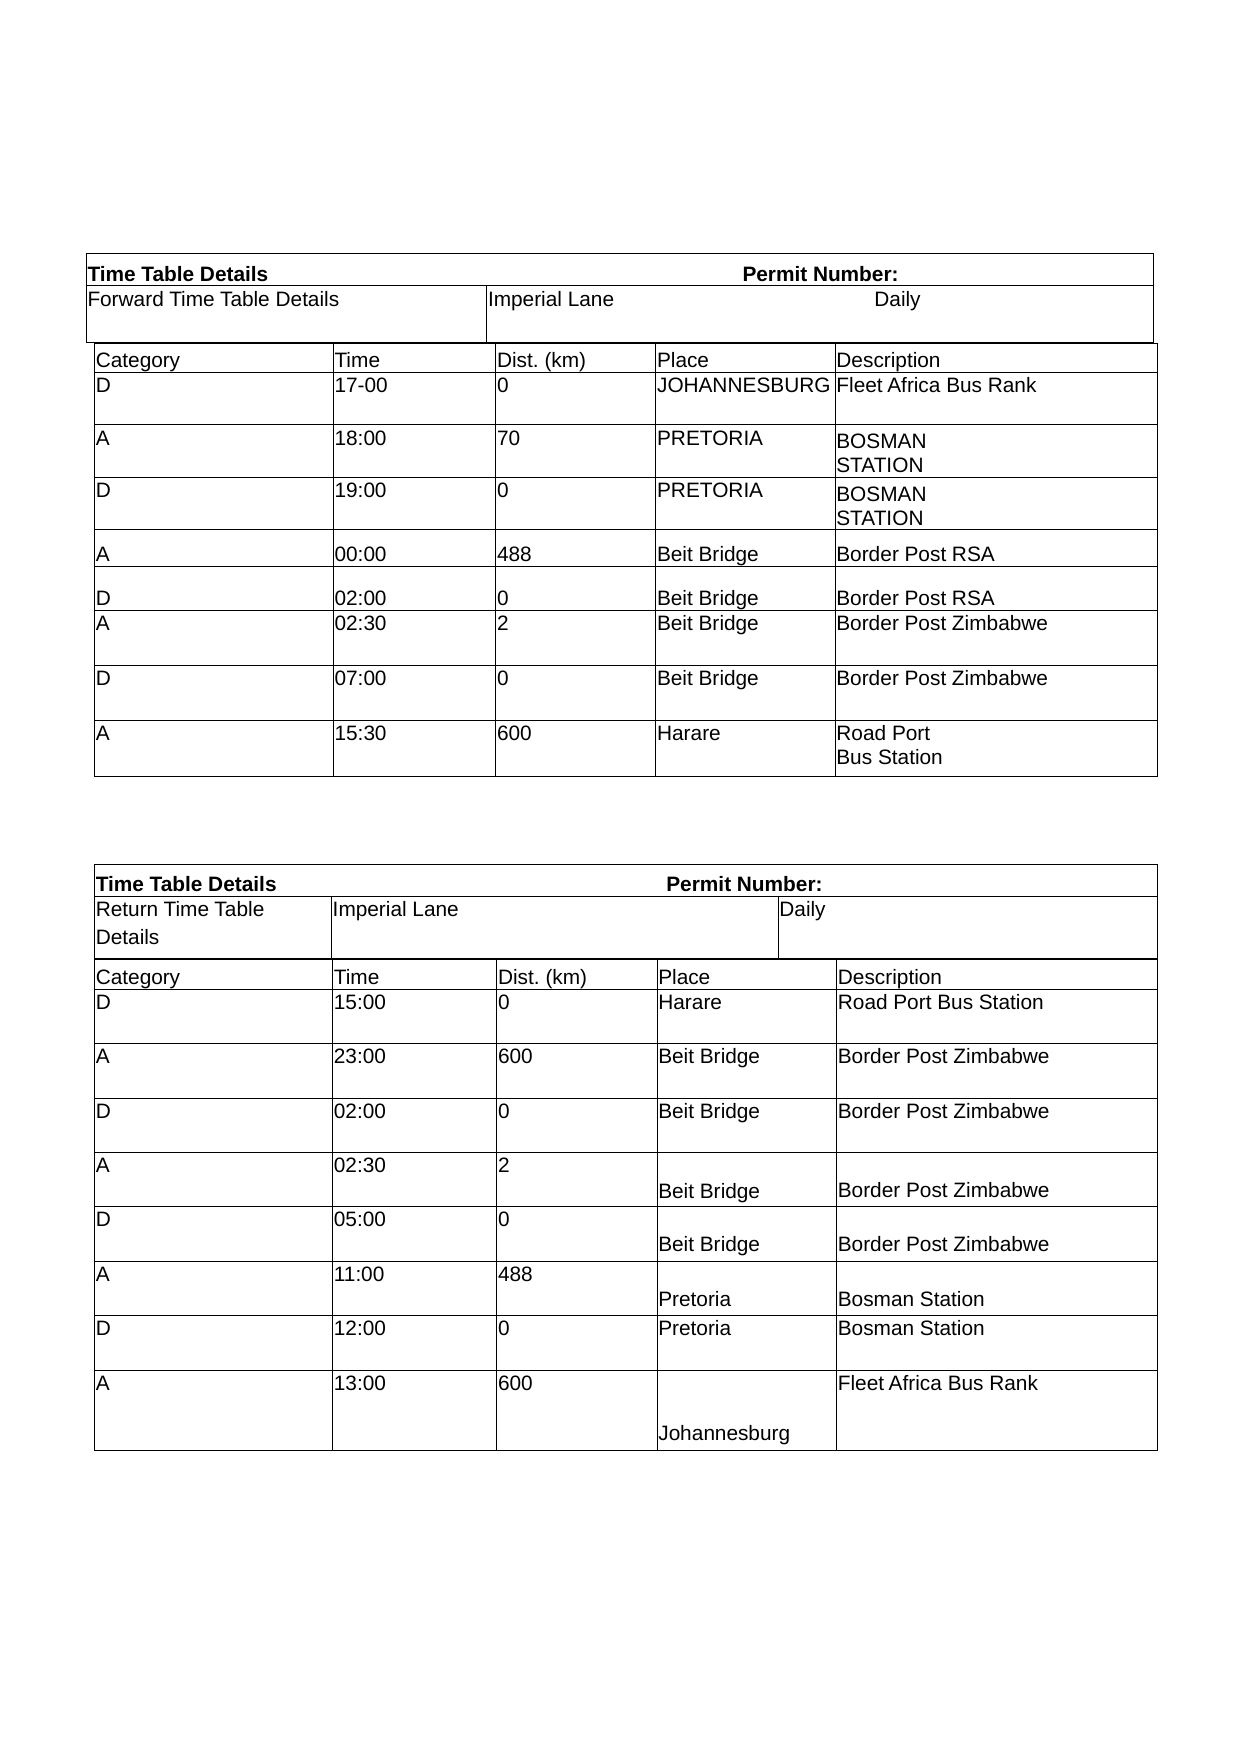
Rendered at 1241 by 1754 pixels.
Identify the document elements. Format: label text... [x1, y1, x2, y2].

table_cell A [95, 1371, 332, 1450]
table_cell Fleet Africa Bus Rank [836, 373, 1157, 424]
table_cell BOSMAN STATION [836, 425, 1157, 477]
table_header Time [334, 344, 495, 372]
table_cell Beit Bridge [658, 1044, 836, 1098]
table_cell Border Post Zimbabwe [836, 666, 1157, 719]
table_cell Beit Bridge [656, 567, 835, 610]
table_cell PRETORIA [656, 478, 835, 529]
table_cell Border Post RSA [836, 530, 1157, 566]
table_cell Daily [779, 897, 1157, 958]
table_cell A [95, 1044, 332, 1098]
table_cell A [95, 530, 333, 566]
table_header Description [836, 344, 1157, 372]
table_cell Beit Bridge [658, 1207, 836, 1261]
table_cell 0 [497, 1316, 657, 1369]
table_cell D [95, 666, 333, 719]
table_cell 02:30 [334, 611, 495, 665]
table_cell Beit Bridge [656, 611, 835, 665]
table_cell A [95, 1153, 332, 1206]
table_cell 0 [496, 567, 655, 610]
table_header Time Table Details [95, 865, 331, 896]
table_cell Pretoria [658, 1316, 836, 1369]
table_cell 05:00 [333, 1207, 496, 1261]
table_cell Bosman Station [837, 1316, 1157, 1369]
table_cell 11:00 [333, 1262, 496, 1314]
table_cell Road Port Bus Station [836, 721, 1157, 776]
table_cell 600 [497, 1371, 657, 1450]
table_cell Bosman Station [837, 1262, 1157, 1314]
table_cell PRETORIA [656, 425, 835, 477]
table_header Category [95, 344, 333, 372]
table_cell D [95, 1099, 332, 1152]
table_header Category [95, 960, 332, 989]
table_cell 15:30 [334, 721, 495, 776]
table_header Description [837, 960, 1157, 989]
table_cell Border Post Zimbabwe [836, 611, 1157, 665]
table_cell 13:00 [333, 1371, 496, 1450]
table_cell D [95, 373, 333, 424]
table_cell 02:00 [333, 1099, 496, 1152]
table_cell 19:00 [334, 478, 495, 529]
table_cell A [95, 425, 333, 477]
table_cell Imperial Lane [332, 897, 778, 958]
table_header Time Table Details [87, 254, 487, 285]
table_cell Road Port Bus Station [837, 990, 1157, 1043]
table_cell Imperial Lane Daily [487, 286, 1153, 342]
table_cell Border Post Zimbabwe [837, 1099, 1157, 1152]
table_cell D [95, 478, 333, 529]
table_cell D [95, 567, 333, 610]
table_cell 600 [497, 1044, 657, 1098]
table_cell Border Post Zimbabwe [837, 1207, 1157, 1261]
table_cell 0 [497, 1207, 657, 1261]
table_cell 00:00 [334, 530, 495, 566]
table_cell 2 [497, 1153, 657, 1206]
table_cell JOHANNESBURG [656, 373, 835, 424]
table_cell 23:00 [333, 1044, 496, 1098]
table_cell Return Time Table Details [95, 897, 331, 958]
table_cell Border Post Zimbabwe [837, 1153, 1157, 1206]
table_cell 18:00 [334, 425, 495, 477]
table_cell Beit Bridge [656, 666, 835, 719]
table_header Permit Number: [487, 254, 1153, 285]
table_cell 12:00 [333, 1316, 496, 1369]
table_cell 0 [497, 990, 657, 1043]
table_cell Pretoria [658, 1262, 836, 1314]
table_cell 0 [496, 478, 655, 529]
table_header Place [656, 344, 835, 372]
table_cell Fleet Africa Bus Rank [837, 1371, 1157, 1450]
table_cell Beit Bridge [656, 530, 835, 566]
table_cell 488 [497, 1262, 657, 1314]
table_header Dist. (km) [496, 344, 655, 372]
table_cell Beit Bridge [658, 1153, 836, 1206]
table_cell 488 [496, 530, 655, 566]
table_cell 17-00 [334, 373, 495, 424]
table_cell 15:00 [333, 990, 496, 1043]
table_header Time [333, 960, 496, 989]
table_cell 0 [496, 666, 655, 719]
table_cell Harare [656, 721, 835, 776]
table_cell BOSMAN STATION [836, 478, 1157, 529]
table_cell A [95, 1262, 332, 1314]
table_cell 70 [496, 425, 655, 477]
table_cell Harare [658, 990, 836, 1043]
table_cell A [95, 611, 333, 665]
table_cell 02:30 [333, 1153, 496, 1206]
table_cell Beit Bridge [658, 1099, 836, 1152]
table_cell 600 [496, 721, 655, 776]
table_cell 02:00 [334, 567, 495, 610]
table_cell 0 [496, 373, 655, 424]
table_cell 07:00 [334, 666, 495, 719]
table_cell 2 [496, 611, 655, 665]
table_cell Border Post Zimbabwe [837, 1044, 1157, 1098]
table_cell D [95, 1207, 332, 1261]
table_cell Forward Time Table Details [87, 286, 486, 342]
table_cell Johannesburg [658, 1371, 836, 1450]
table_cell D [95, 1316, 332, 1369]
table_cell A [95, 721, 333, 776]
table_header Place [658, 960, 836, 989]
table_cell 0 [497, 1099, 657, 1152]
table_cell D [95, 990, 332, 1043]
table_cell Border Post RSA [836, 567, 1157, 610]
table_header Permit Number: [331, 865, 1157, 896]
table_header Dist. (km) [497, 960, 657, 989]
